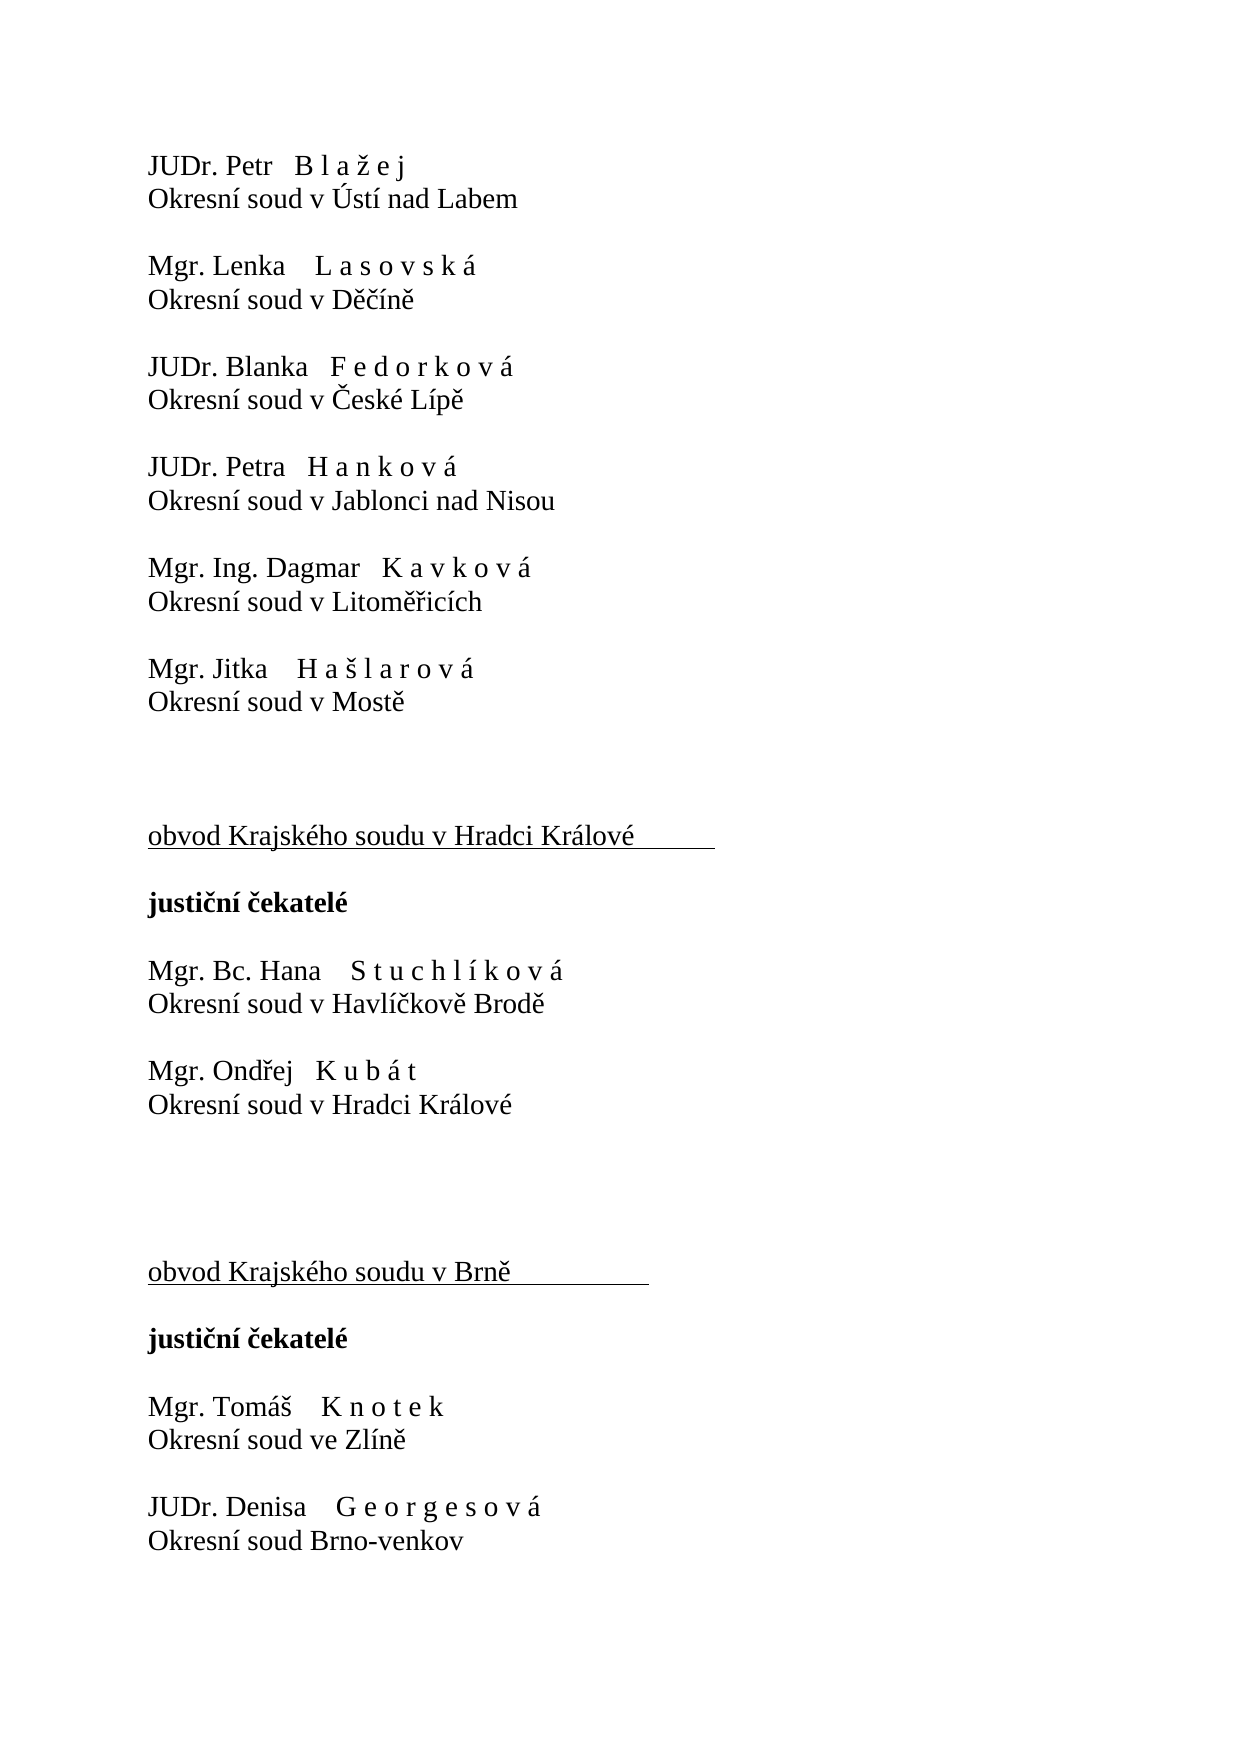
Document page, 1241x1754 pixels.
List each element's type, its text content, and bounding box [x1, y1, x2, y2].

text Mgr. Ing. Dagmar K a v k o v á [148, 550, 1093, 584]
text JUDr. Petr B l a ž e j [148, 148, 1093, 181]
text Okresní soud ve Zlíně [148, 1422, 1093, 1456]
text obvod Krajského soudu v Brně [148, 1254, 1093, 1288]
text Okresní soud v České Lípě [148, 382, 1093, 416]
text Mgr. Bc. Hana S t u c h l í k o v á [148, 953, 1093, 986]
text Okresní soud v Mostě [148, 684, 1093, 718]
text Okresní soud v Hradci Králové [148, 1087, 1093, 1120]
text Okresní soud Brno-venkov [148, 1523, 1093, 1556]
text Okresní soud v Jablonci nad Nisou [148, 483, 1093, 517]
text Okresní soud v Ústí nad Labem [148, 181, 1093, 215]
text JUDr. Petra H a n k o v á [148, 449, 1093, 483]
text Mgr. Ondřej K u b á t [148, 1053, 1093, 1087]
text Mgr. Lenka L a s o v s k á [148, 248, 1093, 282]
text justiční čekatelé [148, 886, 1093, 919]
text JUDr. Blanka F e d o r k o v á [148, 349, 1093, 382]
text Okresní soud v Litoměřicích [148, 584, 1093, 617]
text obvod Krajského soudu v Hradci Králové [148, 818, 1093, 852]
text JUDr. Denisa G e o r g e s o v á [148, 1489, 1093, 1523]
text justiční čekatelé [148, 1322, 1093, 1355]
text Okresní soud v Děčíně [148, 282, 1093, 315]
text Mgr. Jitka H a š l a r o v á [148, 651, 1093, 684]
text Mgr. Tomáš K n o t e k [148, 1389, 1093, 1422]
text Okresní soud v Havlíčkově Brodě [148, 986, 1093, 1020]
